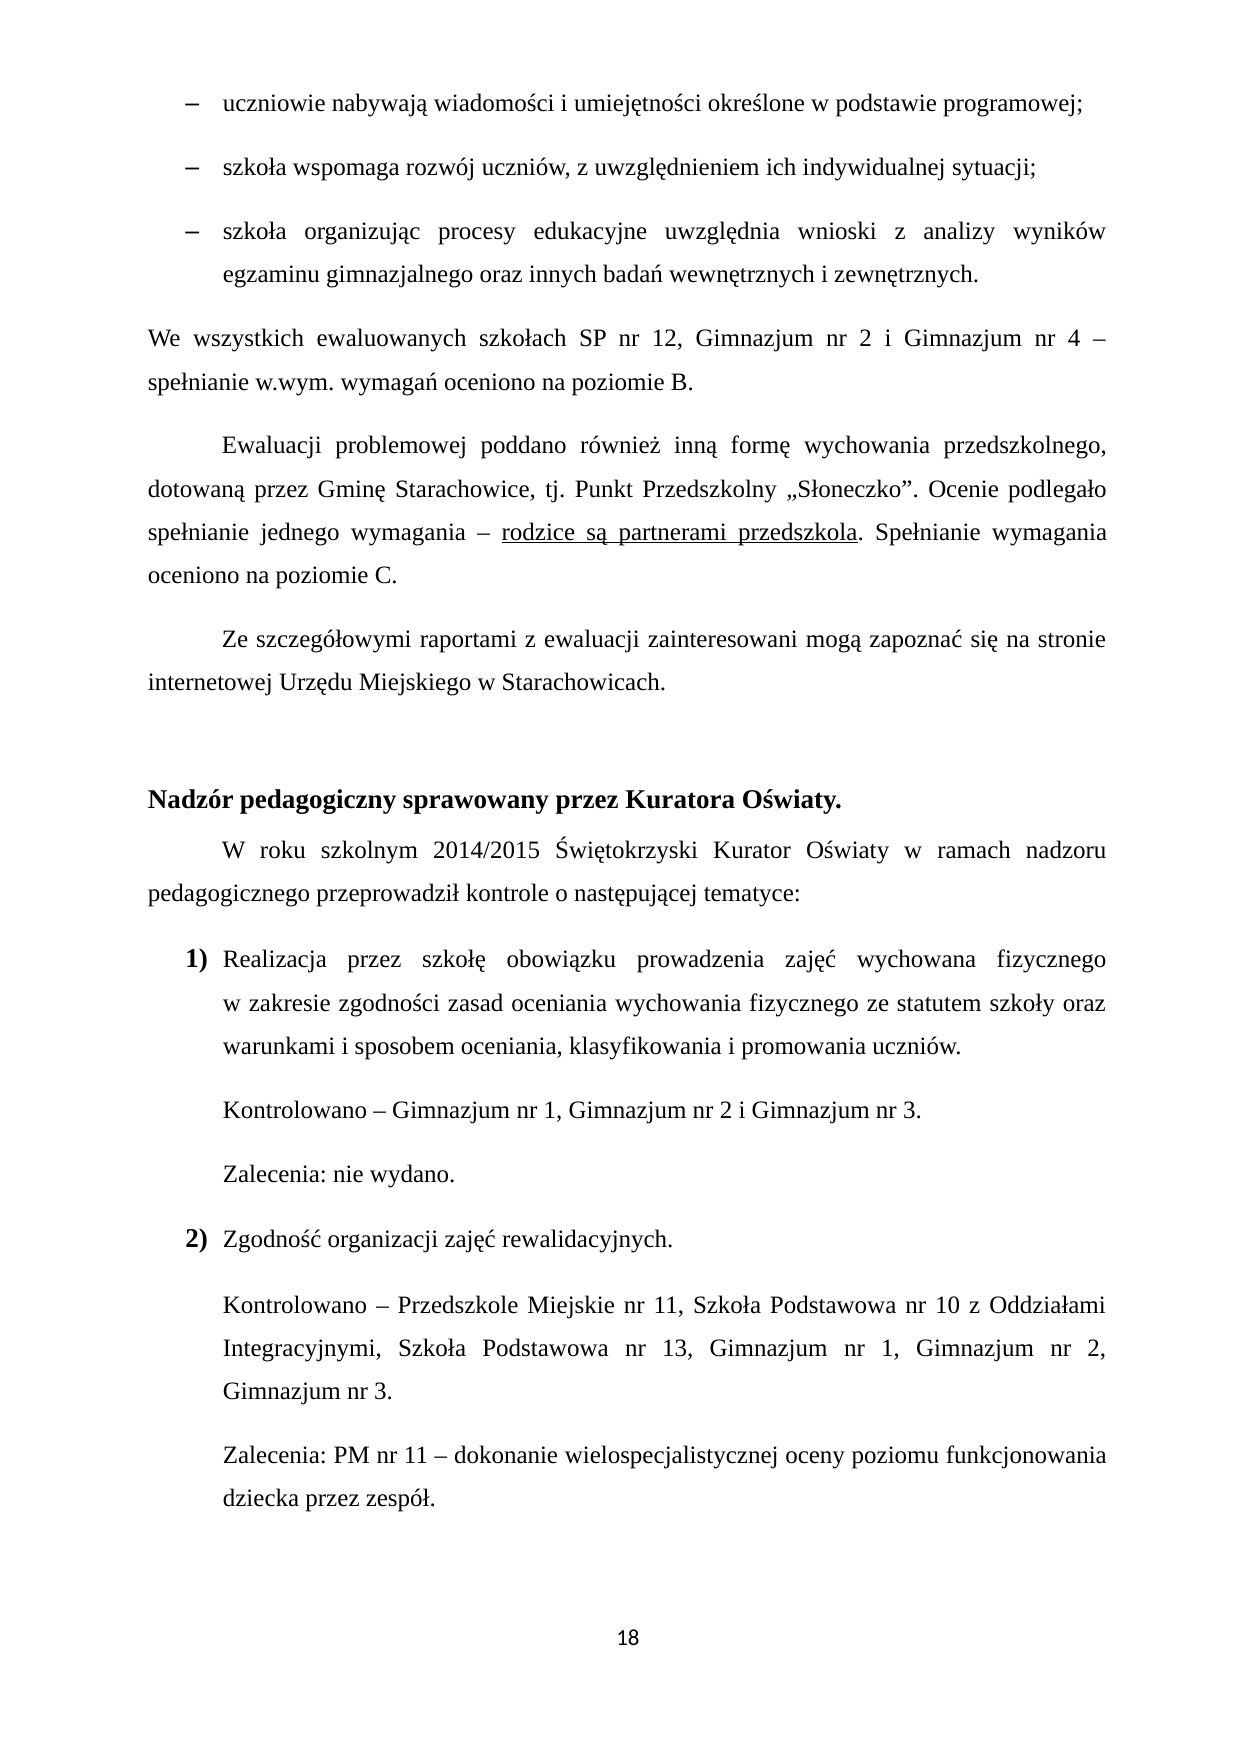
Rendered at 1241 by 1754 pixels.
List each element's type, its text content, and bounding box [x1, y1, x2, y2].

text W roku szkolnym 2014/2015 Świętokrzyski Kurator Oświaty w ramach nadzoru pedagogicznego przeprowadził kontrole o następującej tematyce: [148, 835, 1107, 907]
text Ze szczegółowymi raportami z ewaluacji zainteresowani mogą zapoznać się na stronie internetowej Urzędu Miejskiego w Starachowicach. [148, 624, 1107, 696]
list Zgodność organizacji zajęć rewalidacyjnych. [185, 1223, 1107, 1254]
list Kontrolowano – Przedszkole Miejskie nr 11, Szkoła Podstawowa nr 10 z Oddziałami Integracyjnymi, Szkoła Podstawowa nr 13, Gimnazjum nr 1, Gimnazjum nr 2, Gimnazjum nr 3. [185, 1290, 1107, 1405]
list uczniowie nabywają wiadomości i umiejętności określone w podstawie programowej; [185, 88, 1107, 117]
text Ewaluacji problemowej poddano również inną formę wychowania przedszkolnego, dotowaną przez Gminę Starachowice, tj. Punkt Przedszkolny „Słoneczko”. Ocenie podlegało spełnianie jednego wymagania – rodzice są partnerami przedszkola. Spełnianie wymagania oceniono na poziomie C. [148, 431, 1107, 589]
text We wszystkich ewaluowanych szkołach SP nr 12, Gimnazjum nr 2 i Gimnazjum nr 4 – spełnianie w.wym. wymagań oceniono na poziomie B. [148, 323, 1107, 395]
text Nadzór pedagogiczny sprawowany przez Kuratora Oświaty. [148, 783, 1107, 814]
list Zalecenia: PM nr 11 – dokonanie wielospecjalistycznej oceny poziomu funkcjonowania dziecka przez zespół. [185, 1440, 1107, 1512]
list szkoła wspomaga rozwój uczniów, z uwzględnieniem ich indywidualnej sytuacji; [185, 152, 1107, 181]
list Zalecenia: nie wydano. [185, 1159, 1107, 1187]
list Realizacja przez szkołę obowiązku prowadzenia zajęć wychowana fizycznego w zakresie zgodności zasad oceniania wychowania fizycznego ze statutem szkoły oraz warunkami i sposobem oceniania, klasyfikowania i promowania uczniów. [185, 942, 1107, 1059]
list szkoła organizując procesy edukacyjne uwzględnia wnioski z analizy wyników egzaminu gimnazjalnego oraz innych badań wewnętrznych i zewnętrznych. [185, 216, 1107, 288]
list Kontrolowano – Gimnazjum nr 1, Gimnazjum nr 2 i Gimnazjum nr 3. [185, 1095, 1107, 1123]
